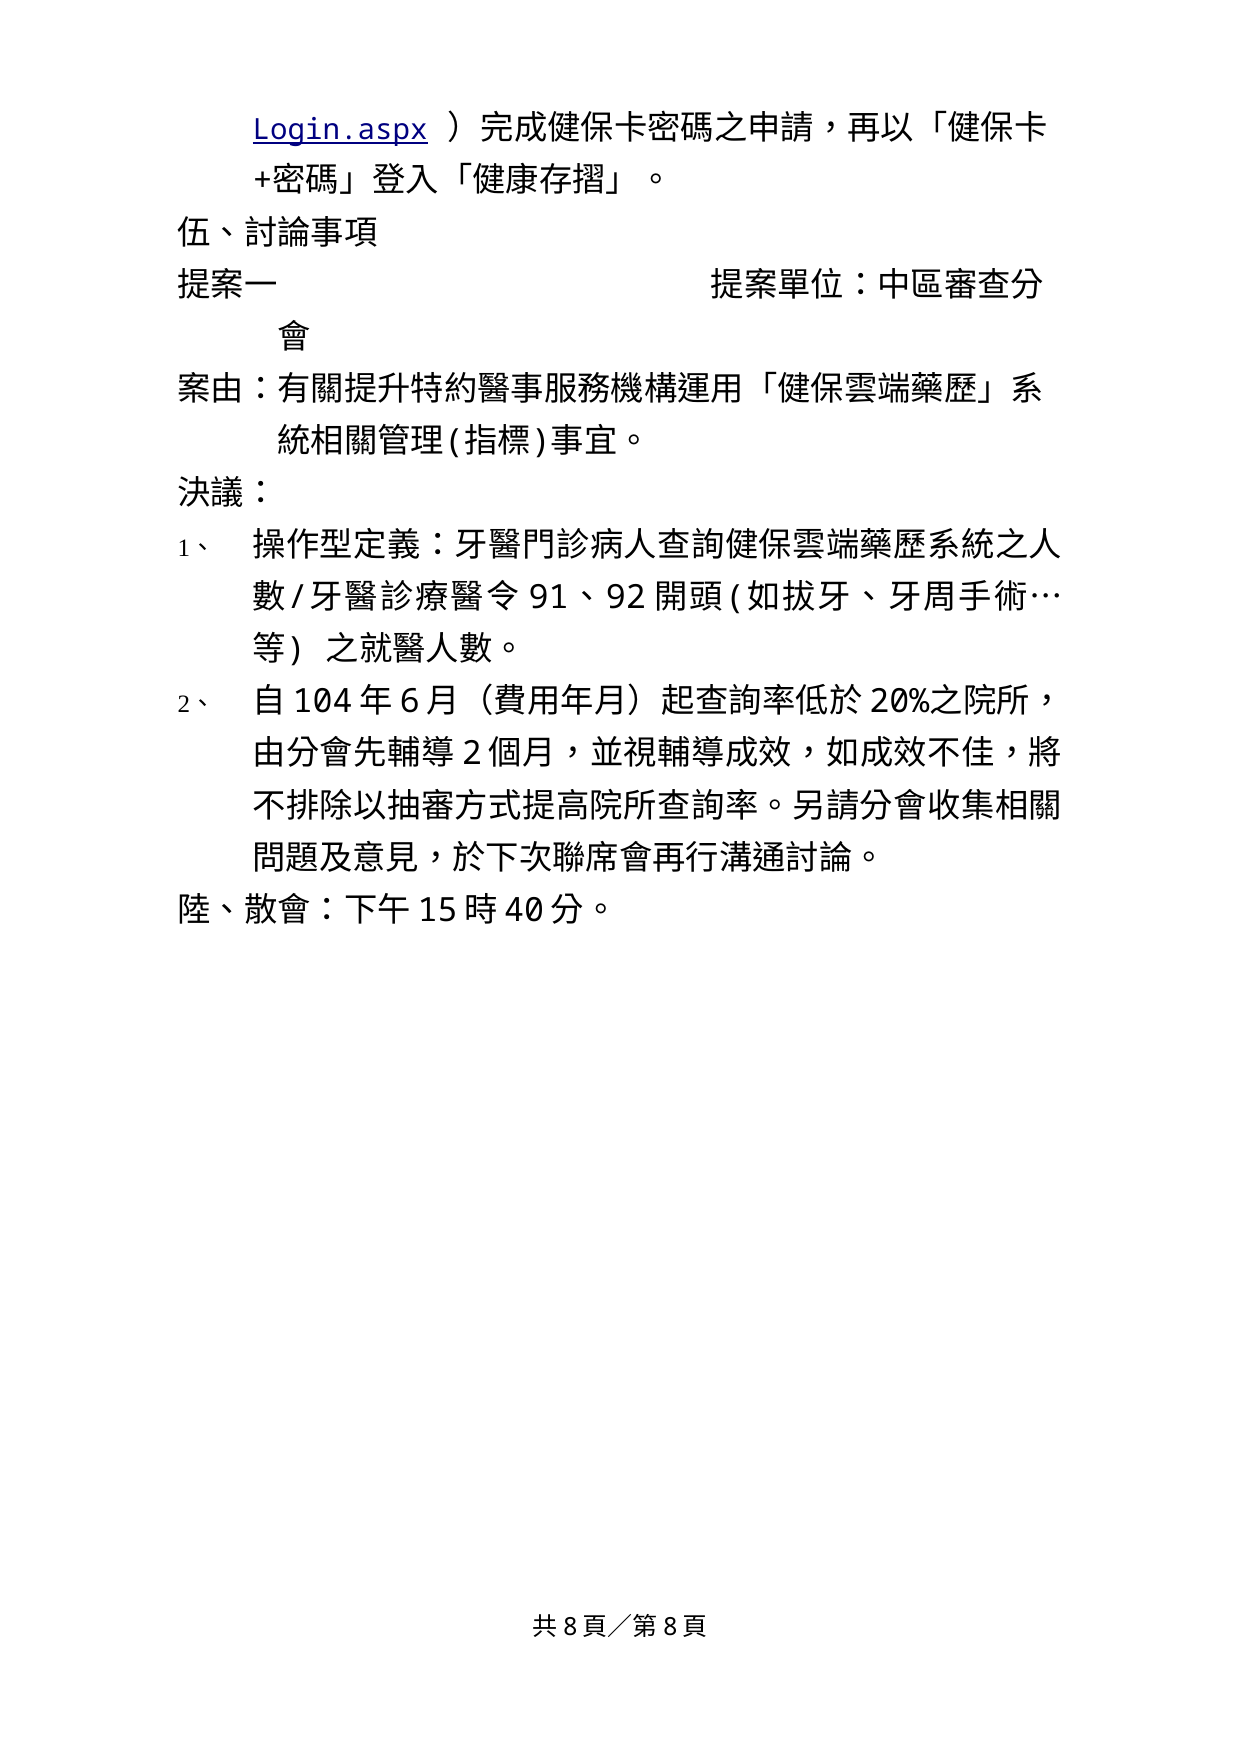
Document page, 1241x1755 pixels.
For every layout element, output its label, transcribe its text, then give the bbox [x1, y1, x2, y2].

text 決議： [177, 462, 1063, 514]
text Login.aspx ）完成健保卡密碼之申請，再以「健保卡+密碼」登入「健康存摺」。 [252, 97, 1063, 202]
list 自104年6月（費用年月）起查詢率低於20%之院所，由分會先輔導2個月，並視輔導成效，如成效不佳，將不排除以抽審方式提高院所查詢率。另請分會收集相關問題及意見，於下次聯席會再行溝通討論。 [177, 670, 1063, 879]
text 案由：有關提升特約醫事服務機構運用「健保雲端藥歷」系統相關管理(指標)事宜。 [177, 358, 1063, 462]
list 操作型定義：牙醫門診病人查詢健保雲端藥歷系統之人數/牙醫診療醫令91、92開頭(如拔牙、牙周手術…等) 之就醫人數。 [177, 514, 1063, 670]
text 陸、散會：下午15時40分。 [177, 879, 1063, 931]
text 伍、討論事項 [177, 202, 1063, 254]
text 提案一 提案單位：中區審查分會 [177, 254, 1063, 358]
